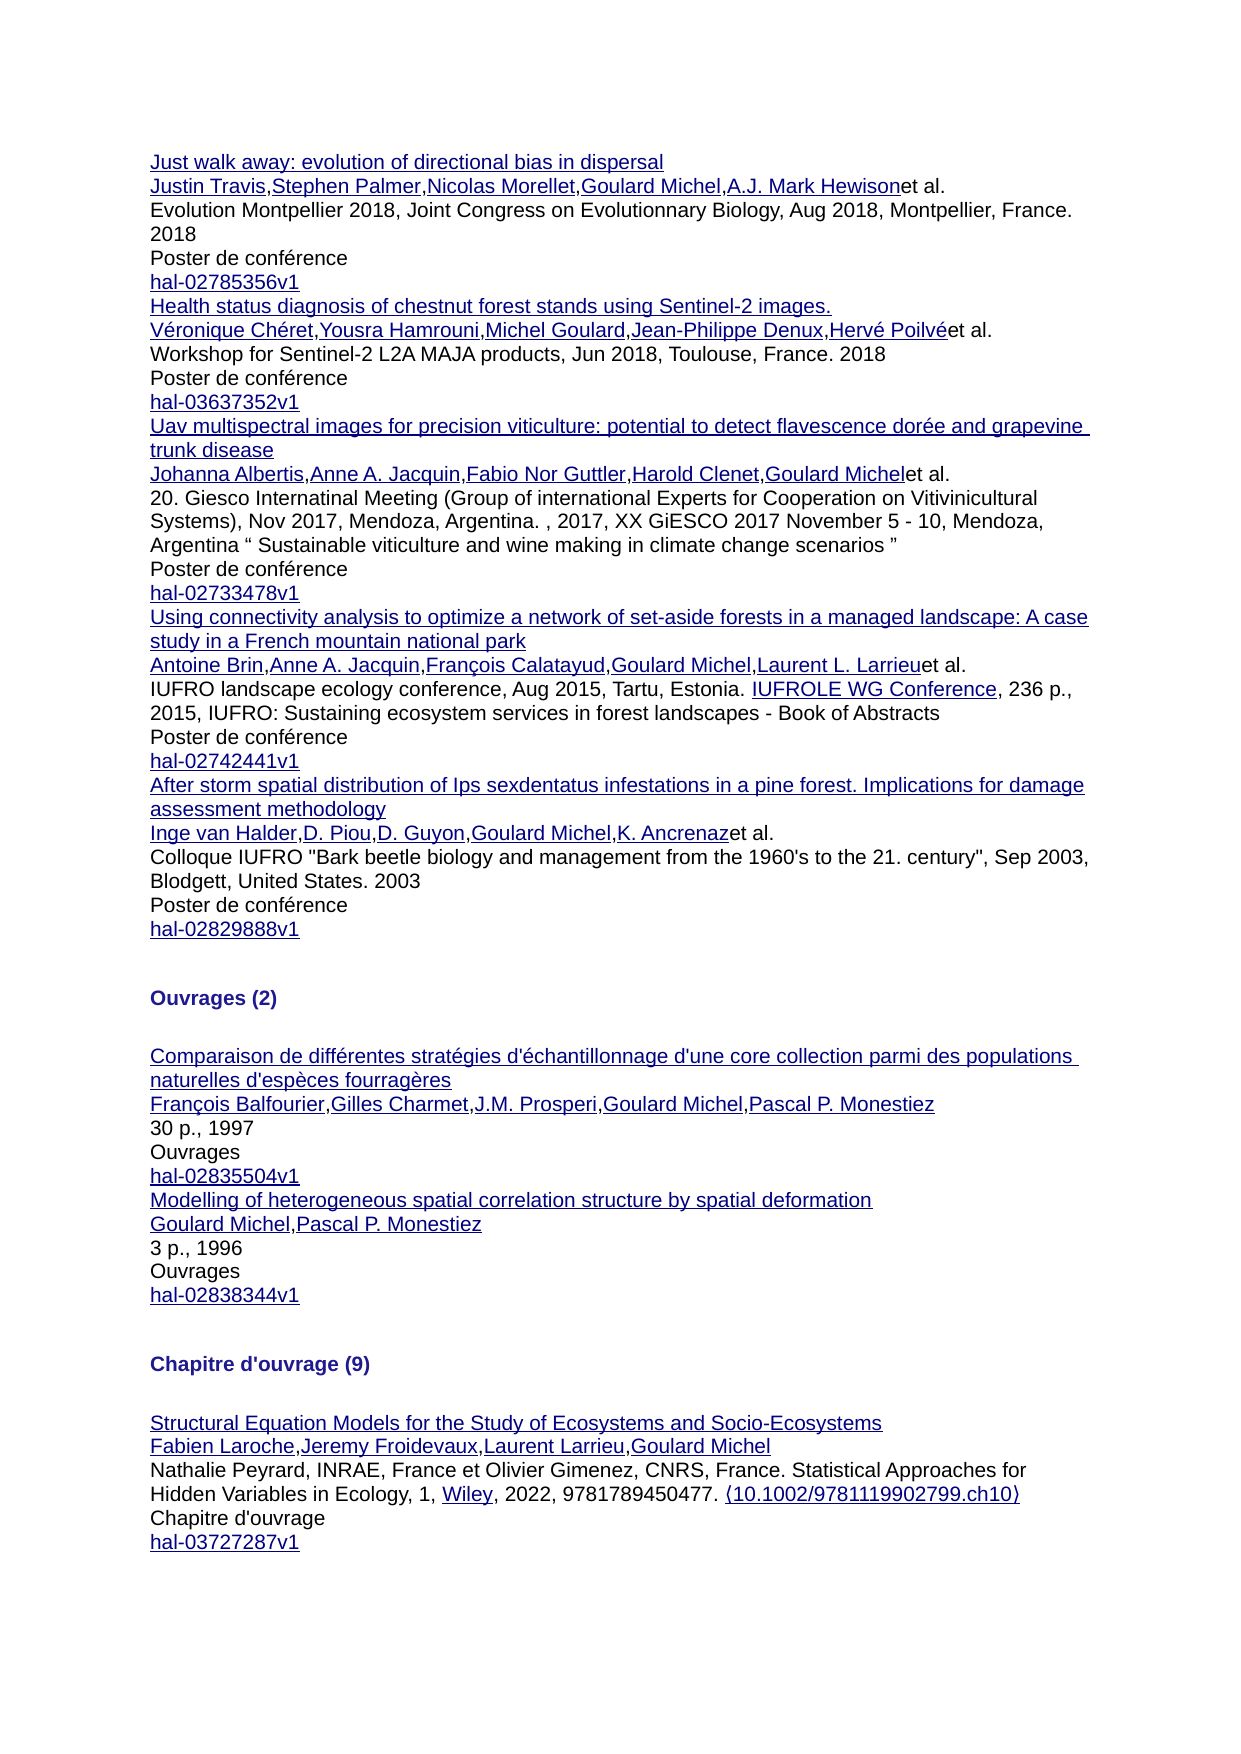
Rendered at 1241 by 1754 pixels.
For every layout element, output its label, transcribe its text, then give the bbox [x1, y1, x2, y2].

table_header Comparaison de différentes stratégies d'échantillonnage d'une core collection parmi des populations naturelles d'espèces fourragères François Balfourier,Gilles Charmet,J.M. Prosperi,Goulard Michel,Pascal P. Monestiez 30 p., 1997 Ouvrages hal-02835504v1 [150, 1044, 1090, 1187]
table_header Structural Equation Models for the Study of Ecosystems and Socio-Ecosystems Fabien Laroche,Jeremy Froidevaux,Laurent Larrieu,Goulard Michel Nathalie Peyrard, INRAE, France et Olivier Gimenez, CNRS, France. Statistical Approaches for Hidden Variables in Ecology, 1, Wiley, 2022, 9781789450477. ⟨10.1002/9781119902799.ch10⟩ Chapitre d'ouvrage hal-03727287v1 [150, 1410, 1090, 1554]
table_cell Health status diagnosis of chestnut forest stands using Sentinel-2 images. Véronique Chéret,Yousra Hamrouni,Michel Goulard,Jean-Philippe Denux,Hervé Poilvéet al. Workshop for Sentinel-2 L2A MAJA products, Jun 2018, Toulouse, France. 2018 Poster de conférence hal-03637352v1 [150, 294, 1090, 413]
table_cell Using connectivity analysis to optimize a network of set-aside forests in a managed landscape: A case study in a French mountain national park Antoine Brin,Anne A. Jacquin,François Calatayud,Goulard Michel,Laurent L. Larrieuet al. IUFRO landscape ecology conference, Aug 2015, Tartu, Estonia. IUFROLE WG Conference, 236 p., 2015, IUFRO: Sustaining ecosystem services in forest landscapes - Book of Abstracts Poster de conférence hal-02742441v1 [150, 605, 1090, 773]
subtitle Ouvrages (2) [150, 985, 1090, 1009]
table_cell trunk disease Johanna Albertis,Anne A. Jacquin,Fabio Nor Guttler,Harold Clenet,Goulard Michelet al. 20. Giesco Internatinal Meeting (Group of international Experts for Cooperation on Vitivinicultural Systems), Nov 2017, Mendoza, Argentina. , 2017, XX GiESCO 2017 November 5 - 10, Mendoza, Argentina “ Sustainable viticulture and wine making in climate change scenarios ” Poster de conférence hal-02733478v1 [150, 436, 1090, 605]
table_cell After storm spatial distribution of Ips sexdentatus infestations in a pine forest. Implications for damage assessment methodology Inge van Halder,D. Piou,D. Guyon,Goulard Michel,K. Ancrenazet al. Colloque IUFRO "Bark beetle biology and management from the 1960's to the 21. century", Sep 2003, Blodgett, United States. 2003 Poster de conférence hal-02829888v1 [150, 773, 1090, 941]
table_cell Uav multispectral images for precision viticulture: potential to detect flavescence dorée and grapevine [150, 414, 1090, 434]
table_cell Modelling of heterogeneous spatial correlation structure by spatial deformation Goulard Michel,Pascal P. Monestiez 3 p., 1996 Ouvrages hal-02838344v1 [150, 1188, 1090, 1307]
subtitle Chapitre d'ouvrage (9) [150, 1352, 1090, 1376]
table_cell Just walk away: evolution of directional bias in dispersal Justin Travis,Stephen Palmer,Nicolas Morellet,Goulard Michel,A.J. Mark Hewisonet al. Evolution Montpellier 2018, Joint Congress on Evolutionnary Biology, Aug 2018, Montpellier, France. 2018 Poster de conférence hal-02785356v1 [150, 150, 1090, 294]
